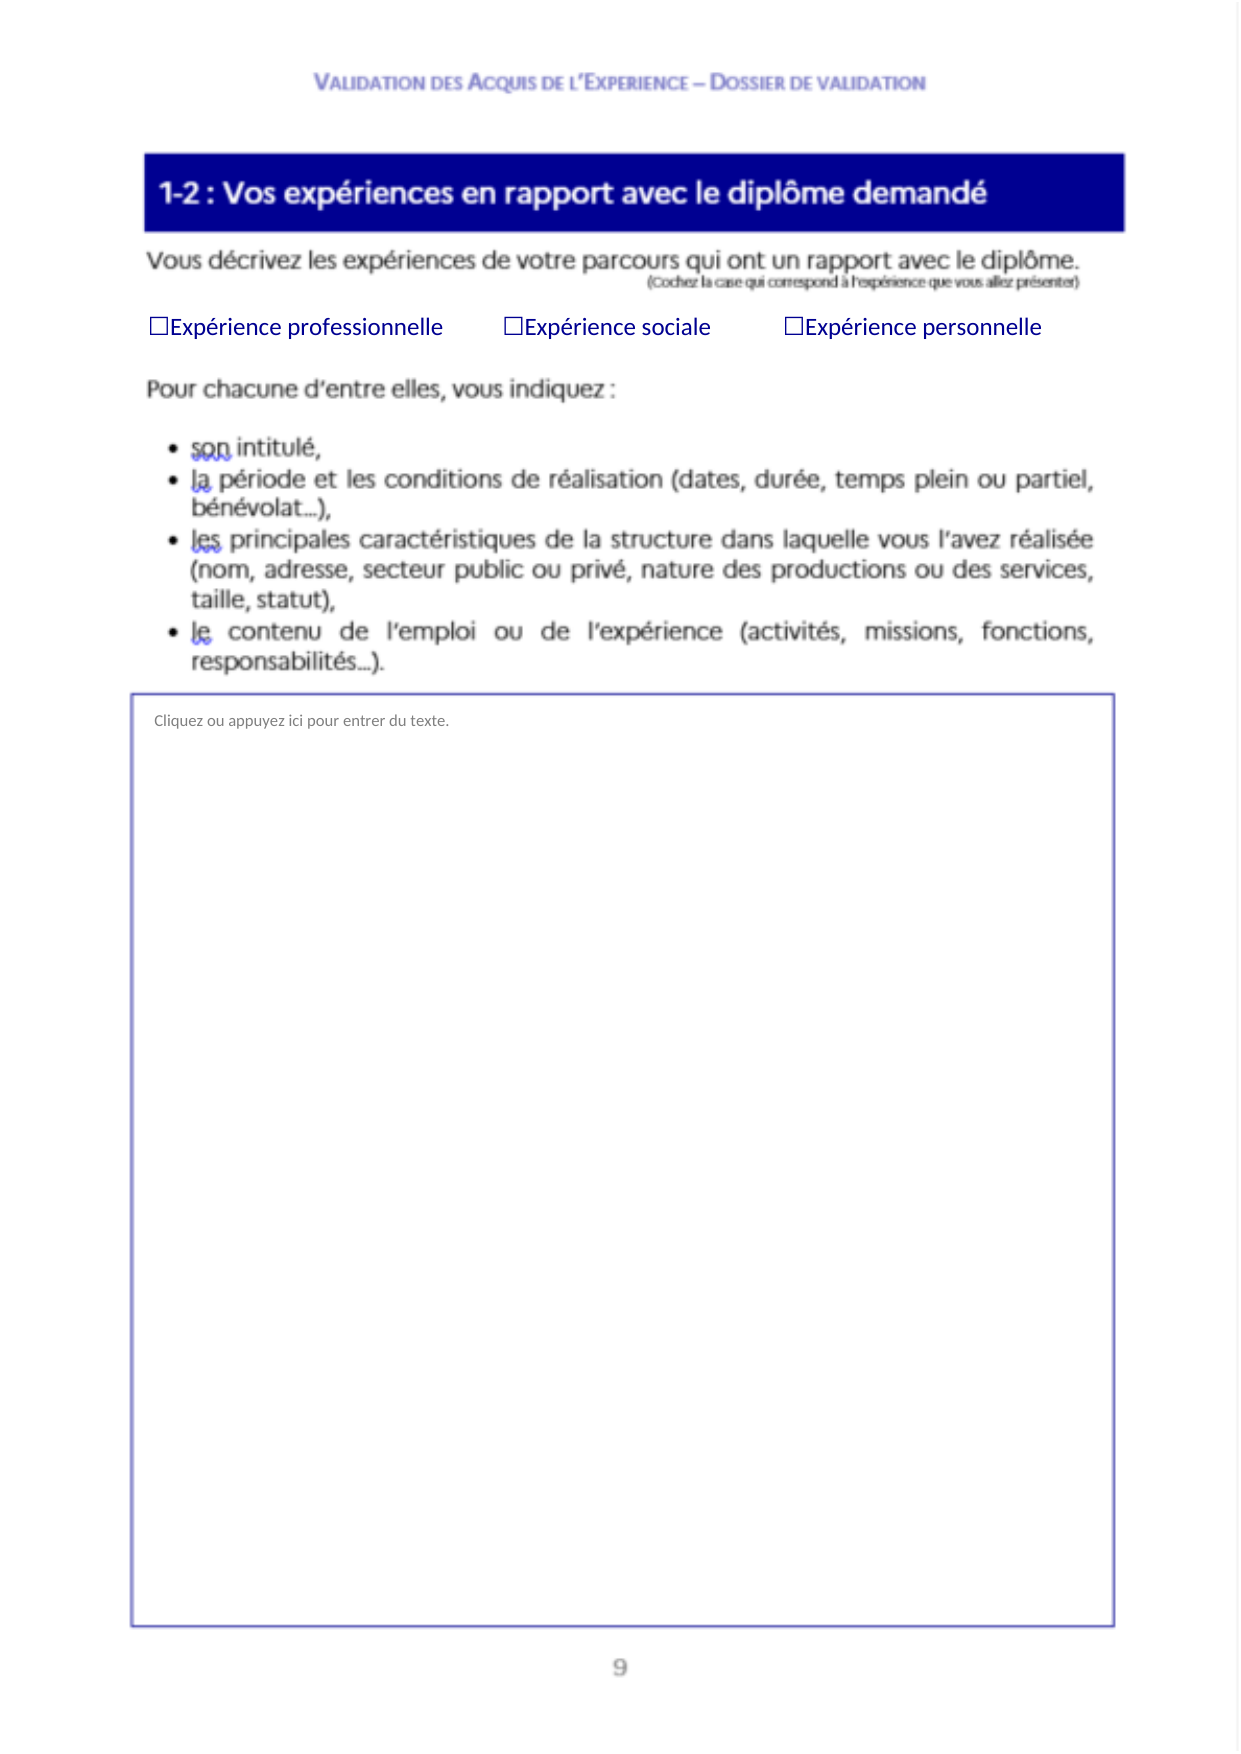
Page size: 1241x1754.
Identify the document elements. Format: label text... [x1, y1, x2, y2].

text Cliquez ou appuyez ici pour entrer du texte. [154, 710, 1095, 731]
picture [1, 2, 1239, 1751]
